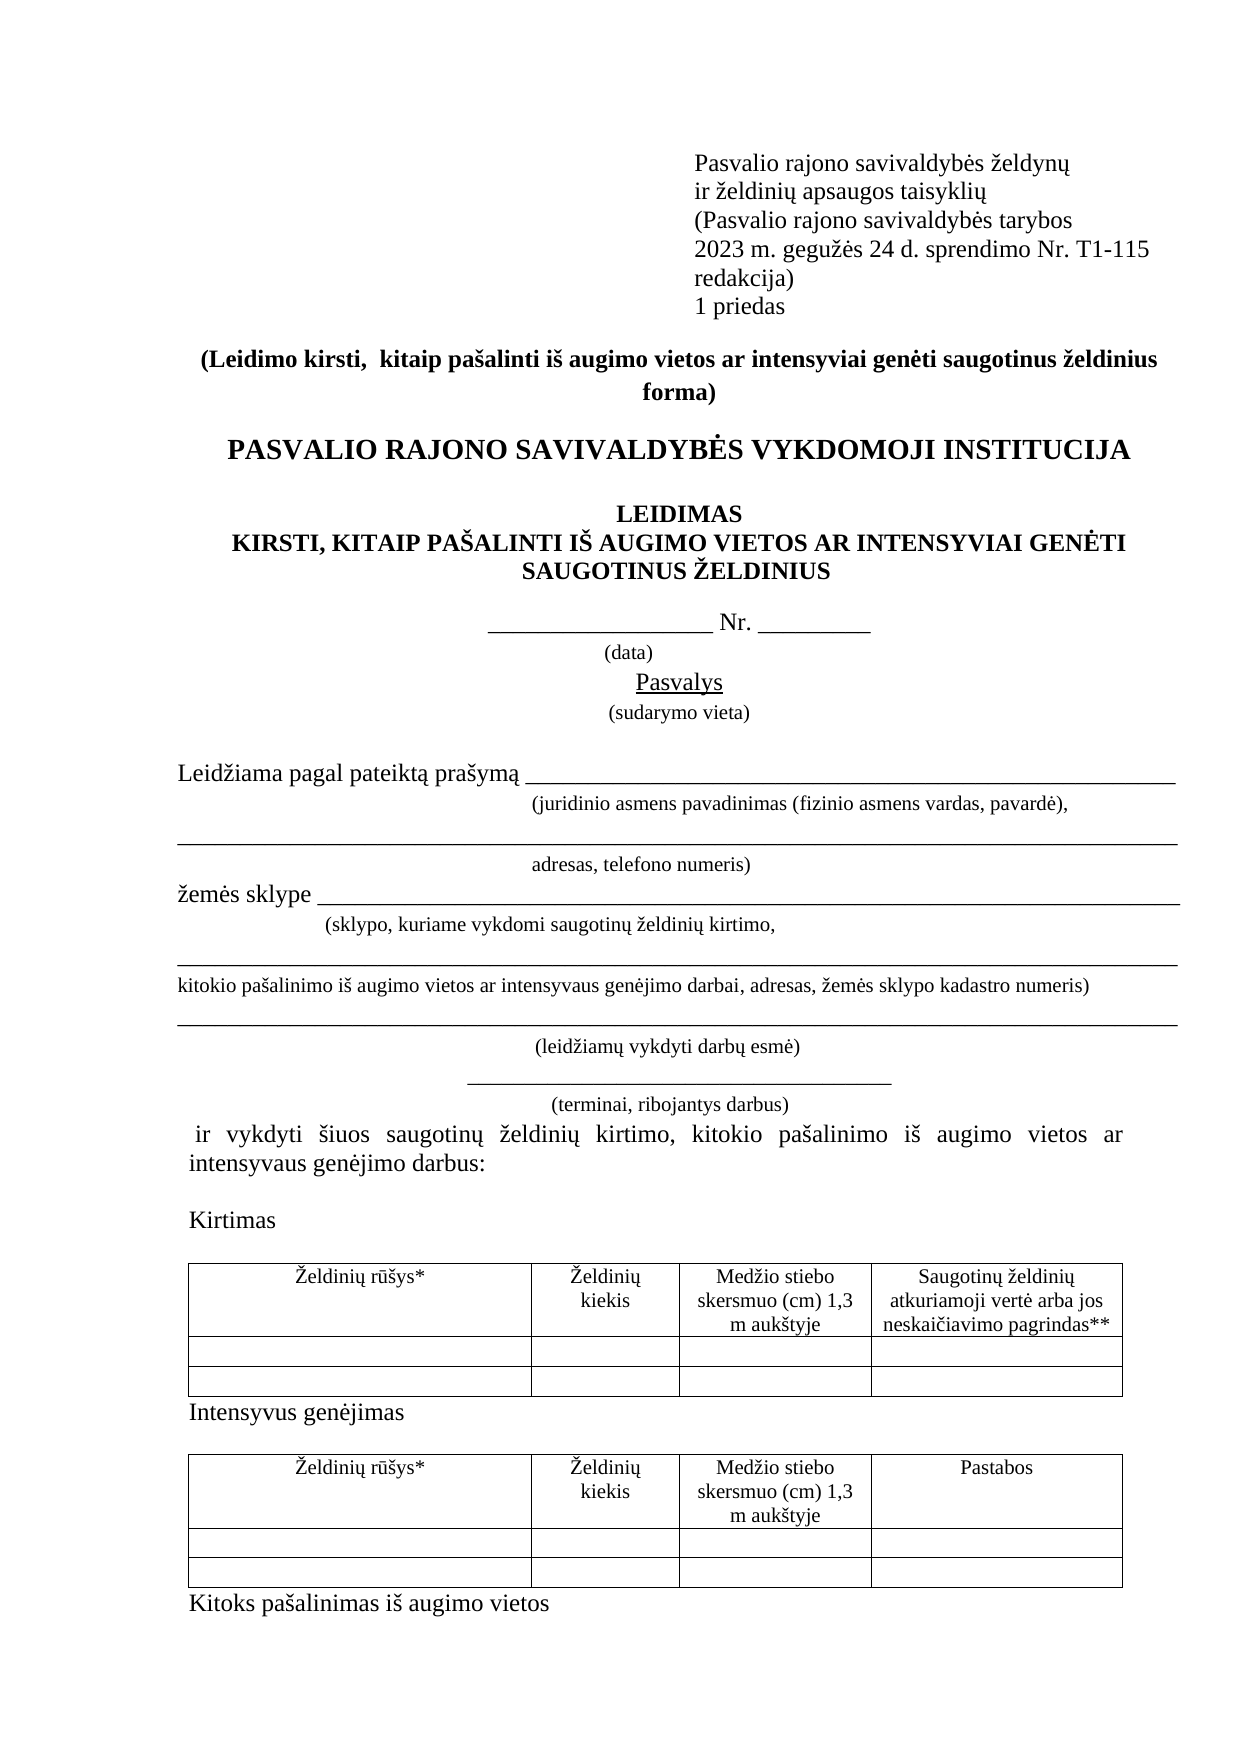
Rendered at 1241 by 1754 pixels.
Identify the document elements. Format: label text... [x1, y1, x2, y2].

text (sudarymo vieta) [177, 700, 1181, 724]
table_cell [872, 1558, 1122, 1587]
table_cell [532, 1367, 679, 1396]
table_cell [680, 1367, 871, 1396]
text Leidžiama pagal pateiktą prašymą ____________________________________________________ [177, 758, 1181, 787]
table_cell [680, 1337, 871, 1366]
text LEIDIMAS [177, 499, 1181, 528]
text KIRSTI, KITAIP PAŠALINTI IŠ AUGIMO VIETOS AR INTENSYVIAI GENĖTI SAUGOTINUS ŽELDINIUS [177, 528, 1181, 585]
text (Pasvalio rajono savivaldybės tarybos [694, 205, 1181, 234]
table_header [1158, 1119, 1181, 1617]
table_header ir vykdyti šiuos saugotinų želdinių kirtimo, kitokio pašalinimo iš augimo vietos ar intensyvaus genėjimo darbus: Kirtimas Intensyvus genėjimas Kitoks pašalinimas iš augimo vietos [177, 1119, 1134, 1617]
table_cell [872, 1337, 1122, 1366]
table_cell [189, 1337, 531, 1366]
table_header Želdinių rūšys* [189, 1455, 531, 1527]
table_cell [189, 1529, 531, 1557]
text (juridinio asmens pavadinimas (fizinio asmens vardas, pavardė), [177, 791, 1181, 815]
text PASVALIO RAJONO SAVIVALDYBĖS VYKDOMOJI INSTITUCIJA [177, 432, 1181, 465]
table_header [1134, 1119, 1158, 1617]
table_header Pastabos [872, 1455, 1122, 1527]
table_header Želdinių rūšys* [189, 1264, 531, 1336]
table_cell [189, 1367, 531, 1396]
text __________________ Nr. _________ [177, 607, 1181, 635]
text ________________________________________________________________________________ [177, 1001, 1181, 1029]
text kitokio pašalinimo iš augimo vietos ar intensyvaus genėjimo darbai, adresas, žemės sklypo kadastro numeris) [177, 973, 1181, 997]
table_header Medžio stiebo skersmuo (cm) 1,3 m aukštyje [680, 1264, 871, 1336]
text (leidžiamų vykdyti darbų esmė) [177, 1034, 1181, 1058]
text ________________________________________________________________________________ [177, 940, 1181, 969]
table_header Saugotinų želdinių atkuriamoji vertė arba jos neskaičiavimo pagrindas** [872, 1264, 1122, 1336]
text (data) [177, 640, 1181, 664]
table_cell [532, 1558, 679, 1587]
table_cell [532, 1337, 679, 1366]
table_header Medžio stiebo skersmuo (cm) 1,3 m aukštyje [680, 1455, 871, 1527]
text Pasvalys [177, 667, 1181, 696]
text (Leidimo kirsti, kitaip pašalinti iš augimo vietos ar intensyviai genėti saugotinus želdinius forma) [177, 344, 1181, 406]
text (sklypo, kuriame vykdomi saugotinų želdinių kirtimo, [177, 912, 1181, 936]
table_header Želdinių kiekis [532, 1264, 679, 1336]
table_cell [189, 1558, 531, 1587]
text adresas, telefono numeris) [177, 852, 1181, 876]
table_cell [680, 1529, 871, 1557]
table_cell [680, 1558, 871, 1587]
text (terminai, ribojantys darbus) [177, 1091, 1181, 1116]
text 2023 m. gegužės 24 d. sprendimo Nr. T1-115 [694, 234, 1181, 263]
text redakcija) [694, 263, 1181, 291]
text ________________________________________________________________________________ [177, 819, 1181, 847]
text pasvalio rajono savivaldybės želdynų [694, 148, 1181, 176]
table_cell [872, 1529, 1122, 1557]
text žemės sklype _____________________________________________________________________ [177, 879, 1181, 908]
text ir želdinių apsaugos taisyklių [694, 176, 1181, 205]
table_header Želdinių kiekis [532, 1455, 679, 1527]
table_cell [532, 1529, 679, 1557]
text _____________________________________ [177, 1061, 1181, 1088]
text 1 priedas [694, 291, 1181, 320]
table_cell [872, 1367, 1122, 1396]
